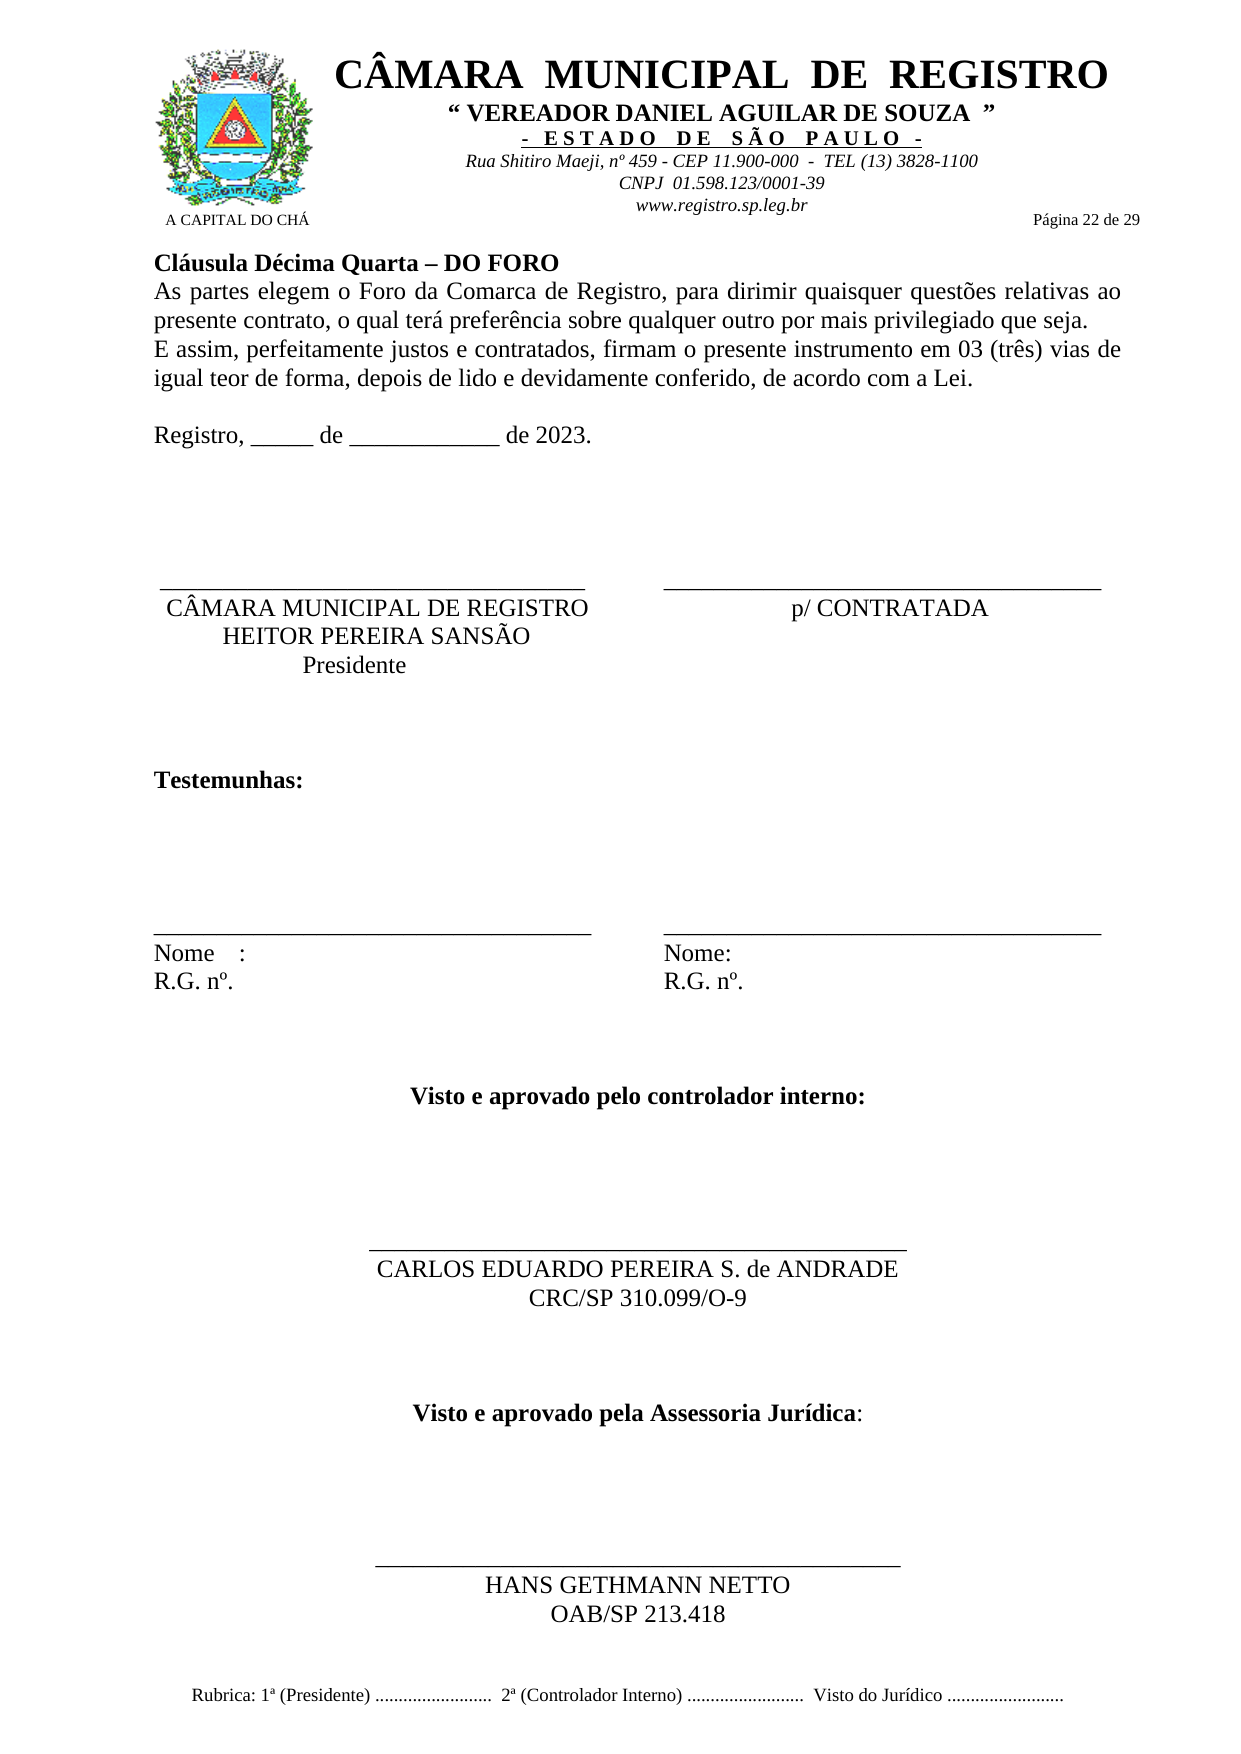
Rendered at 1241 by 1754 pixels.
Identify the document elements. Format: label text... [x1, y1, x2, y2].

text Registro, _____ de ____________ de 2023. [153, 420, 1122, 449]
text Testemunhas: [153, 765, 1122, 794]
text OAB/SP 213.418 [153, 1599, 1122, 1628]
text Visto e aprovado pela Assessoria Jurídica: [153, 1398, 1122, 1426]
text CRC/SP 310.099/O-9 [153, 1283, 1122, 1311]
text HEITOR PEREIRA SANSÃO [153, 621, 1122, 650]
text CÂMARA MUNICIPAL DE REGISTRO p/ CONTRATADA [153, 593, 1122, 621]
text Presidente [227, 650, 1122, 679]
text ___________________________________________ CARLOS EDUARDO PEREIRA S. de ANDRADE [153, 1225, 1122, 1283]
text ___________________________________ ___________________________________ [153, 909, 1122, 938]
text E assim, perfeitamente justos e contratados, firmam o presente instrumento em 03 (três) vias de igual teor de forma, depois de lido e devidamente conferido, de acordo com a Lei. [153, 334, 1122, 391]
text R.G. nº. R.G. nº. [153, 966, 1122, 995]
text Nome : Nome: [153, 938, 1122, 966]
text Cláusula Décima Quarta – DO FORO [153, 248, 1122, 276]
text Visto e aprovado pelo controlador interno: [153, 1081, 1122, 1110]
text __________________________________________ [153, 1541, 1122, 1570]
text __________________________________ ___________________________________ [153, 564, 1122, 593]
text As partes elegem o Foro da Comarca de Registro, para dirimir quaisquer questões relativas ao presente contrato, o qual terá preferência sobre qualquer outro por mais privilegiado que seja. [153, 276, 1122, 334]
text HANS GETHMANN NETTO [153, 1570, 1122, 1599]
